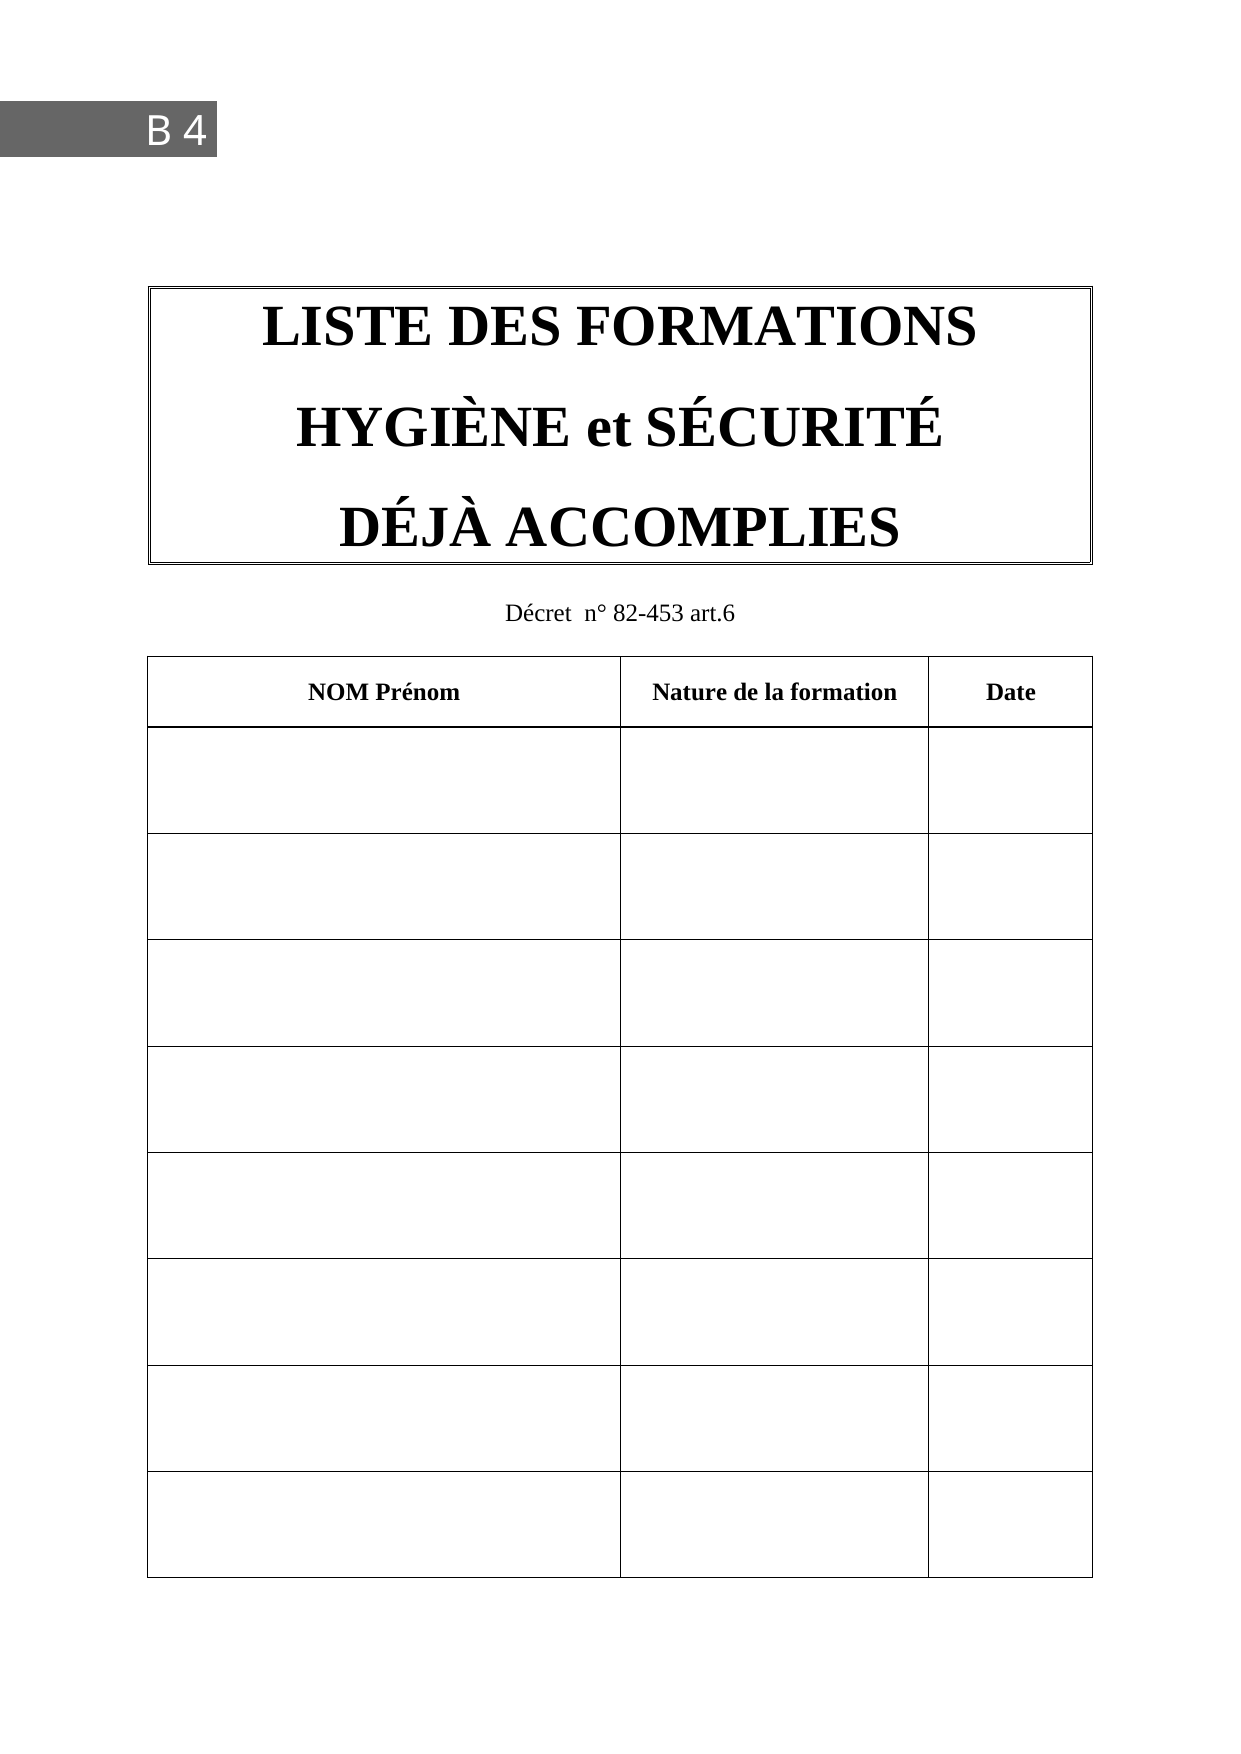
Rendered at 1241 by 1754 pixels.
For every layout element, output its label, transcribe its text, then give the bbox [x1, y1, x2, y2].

table_cell [929, 1366, 1092, 1471]
table_cell [148, 728, 620, 833]
table_cell [148, 1259, 620, 1364]
text Décret n° 82-453 art.6 [148, 598, 1092, 627]
table_cell [148, 1472, 620, 1577]
table_cell [148, 940, 620, 1046]
table_cell [148, 1047, 620, 1152]
table_cell [929, 1472, 1092, 1577]
table_header NOM Prénom [148, 657, 620, 726]
table_cell [929, 1259, 1092, 1364]
table_cell [621, 1153, 928, 1258]
subtitle HYGIÈNE et SÉCURITÉ [151, 386, 1090, 459]
table_cell [929, 1047, 1092, 1152]
table_cell [148, 1366, 620, 1471]
subtitle LISTE DES FORMATIONS [151, 289, 1090, 358]
table_header Date [929, 657, 1092, 726]
table_cell [621, 1472, 928, 1577]
subtitle DÉJÀ ACCOMPLIES [151, 487, 1090, 562]
table_cell [621, 940, 928, 1046]
table_cell [621, 728, 928, 833]
table_cell [621, 834, 928, 939]
table_cell [929, 834, 1092, 939]
table_cell [621, 1366, 928, 1471]
table_cell [148, 834, 620, 939]
table_cell [929, 728, 1092, 833]
table_cell [621, 1047, 928, 1152]
table_cell [929, 940, 1092, 1046]
table_cell [621, 1259, 928, 1364]
table_cell [148, 1153, 620, 1258]
text B 4 [0, 101, 217, 157]
table_cell [929, 1153, 1092, 1258]
table_header Nature de la formation [621, 657, 928, 726]
